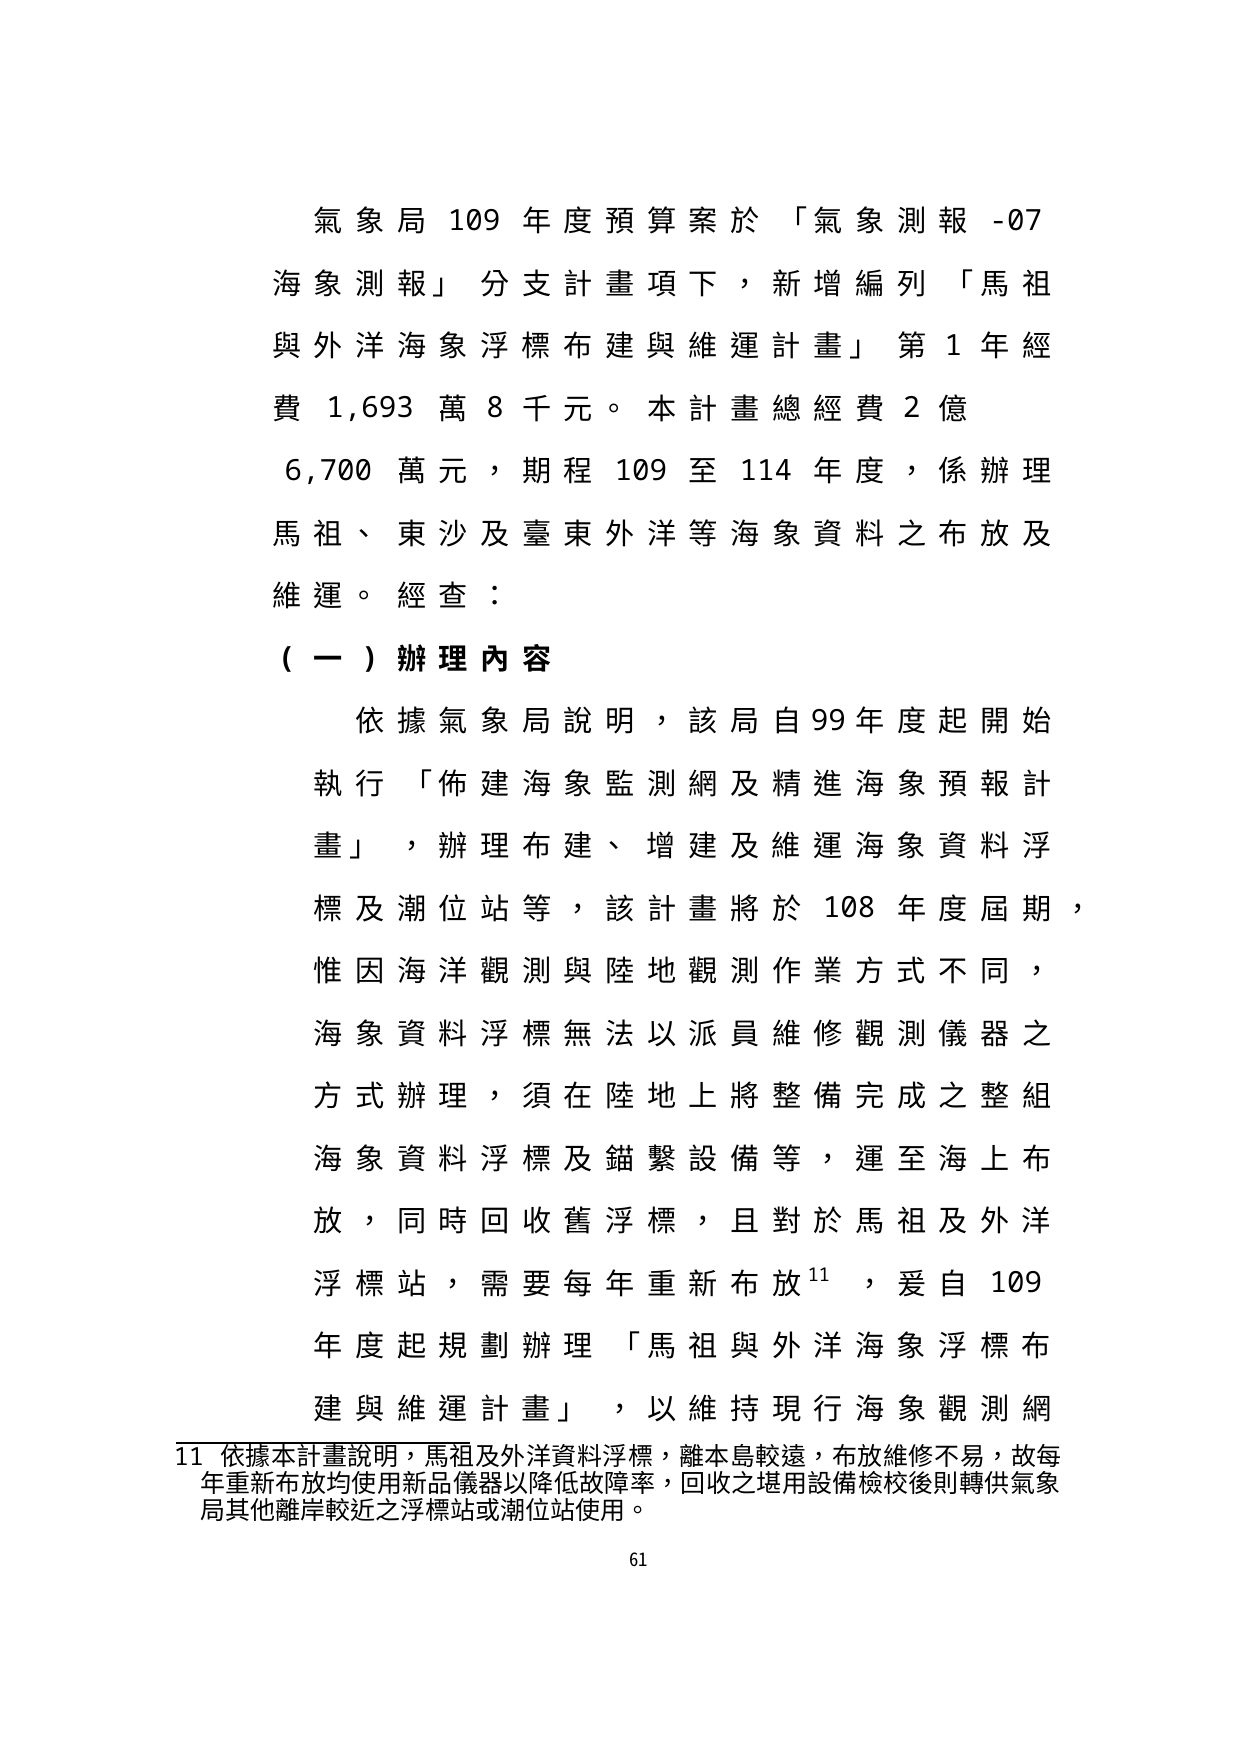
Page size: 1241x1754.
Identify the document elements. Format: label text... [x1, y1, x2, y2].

text 依據本計畫說明，馬祖及外洋資料浮標，離本島較遠，布放維修不易，故每年重新布放均使用新品儀器以降低故障率，回收之堪用設備檢校後則轉供氣象局其他離岸較近之浮標站或潮位站使用。 [173, 1443, 1063, 1525]
text (一)辦理內容 [241, 615, 1057, 677]
text 氣象局109年度預算案於「氣象測報-07海象測報」分支計畫項下，新增編列「馬祖與外洋海象浮標布建與維運計畫」第1年經費1,693萬8千元。本計畫總經費2億6,700萬元，期程109至114年度，係辦理馬祖、東沙及臺東外洋等海象資料之布放及維運。經查： [241, 177, 1057, 615]
text 依據氣象局說明，該局自99年度起開始執行「佈建海象監測網及精進海象預報計畫」，辦理布建、增建及維運海象資料浮標及潮位站等，該計畫將於108年度屆期，惟因海洋觀測與陸地觀測作業方式不同，海象資料浮標無法以派員維修觀測儀器之方式辦理，須在陸地上將整備完成之整組海象資料浮標及錨繫設備等，運至海上布放，同時回收舊浮標，且對於馬祖及外洋浮標站，需要每年重新布放，爰自109年度起規劃辦理「馬祖與外洋海象浮標布建與維運計畫」，以維持現行海象觀測網之穩定運作(詳附表1)。 [271, 677, 1057, 1427]
